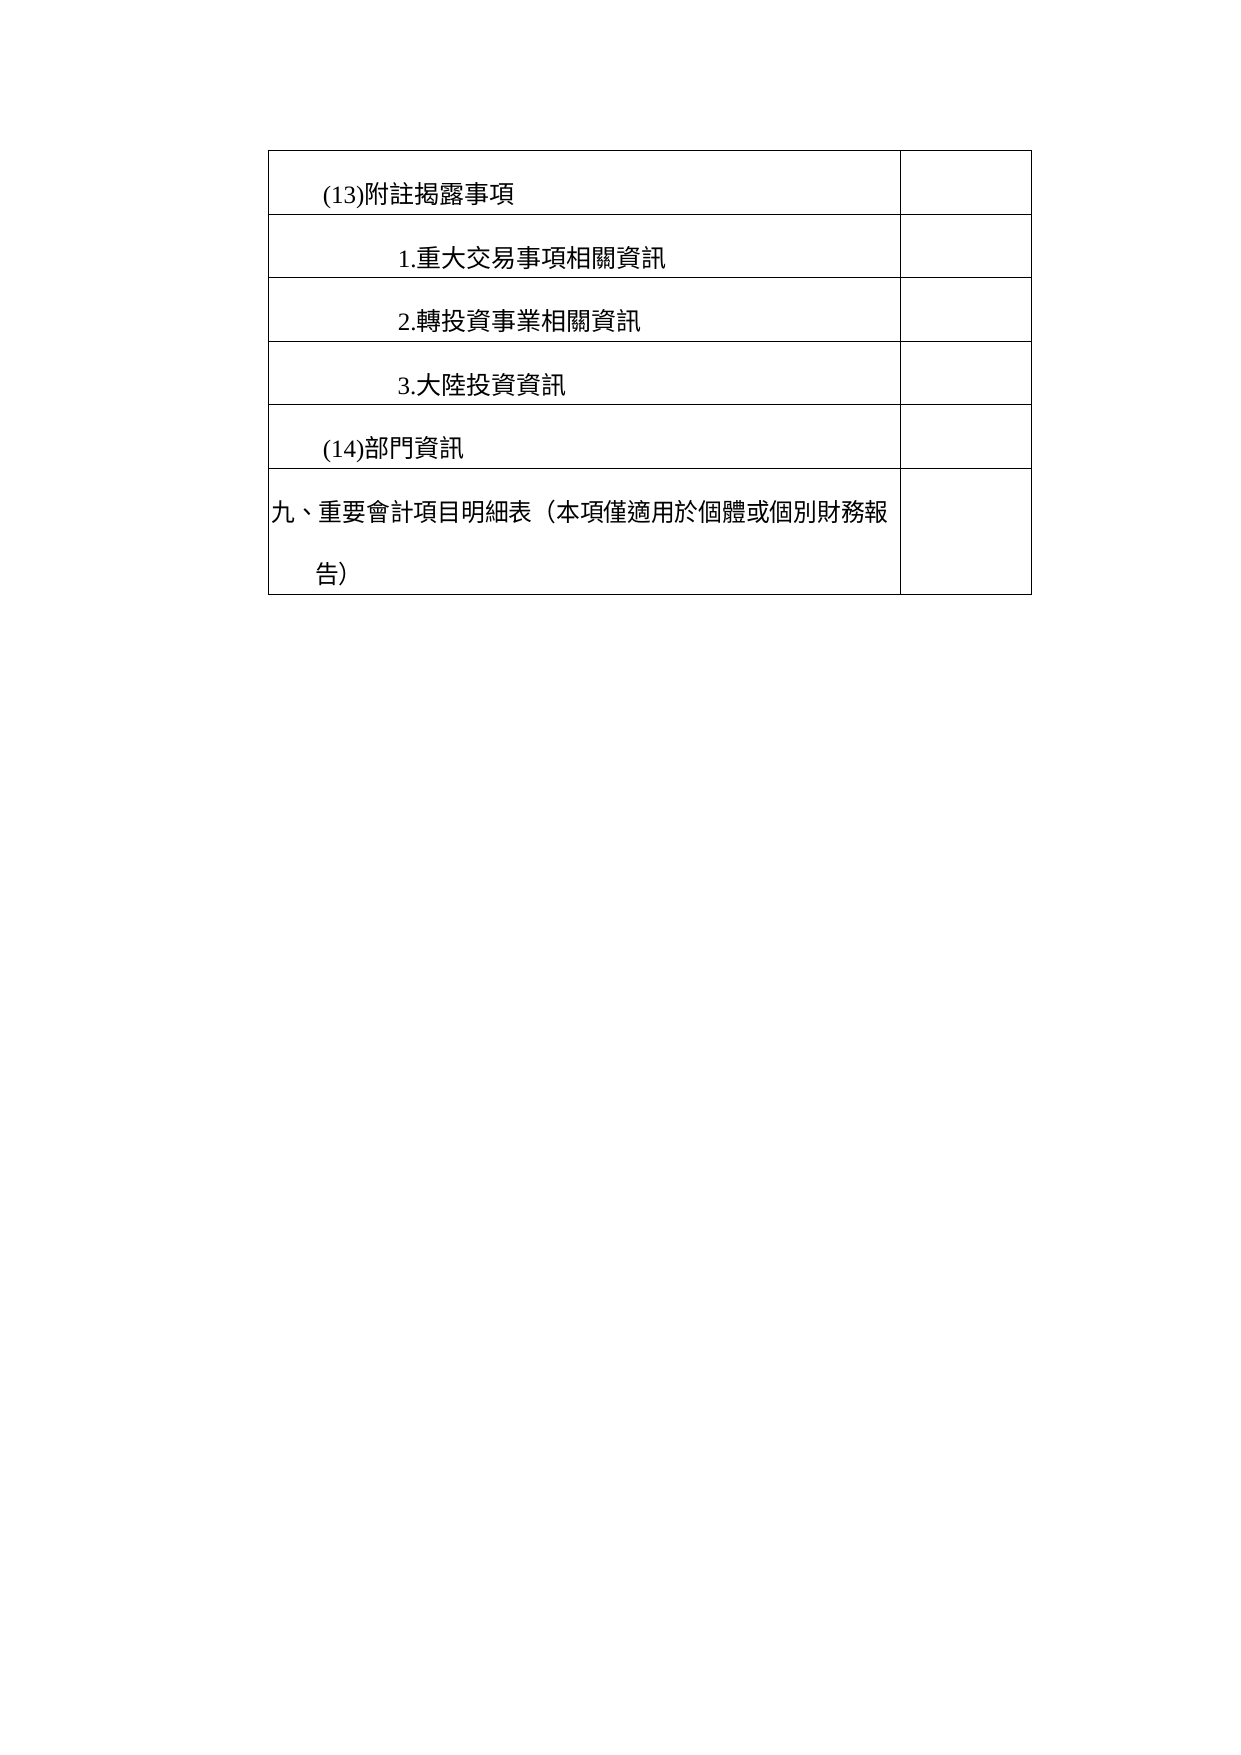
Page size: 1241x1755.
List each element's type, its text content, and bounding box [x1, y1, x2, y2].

table_cell 九、重要會計項目明細表（本項僅適用於個體或個別財務報告） [269, 469, 900, 594]
table_cell 3.大陸投資資訊 [269, 342, 900, 404]
table_cell 1.重大交易事項相關資訊 [269, 215, 900, 277]
table_cell [901, 469, 1031, 594]
table_cell [901, 215, 1031, 277]
table_cell [901, 405, 1031, 468]
table_cell 2.轉投資事業相關資訊 [269, 278, 900, 341]
table_cell [901, 342, 1031, 404]
table_cell 部門資訊 [269, 405, 900, 468]
table_cell [901, 278, 1031, 341]
table_cell 附註揭露事項 [269, 151, 900, 213]
table_cell [901, 151, 1031, 213]
